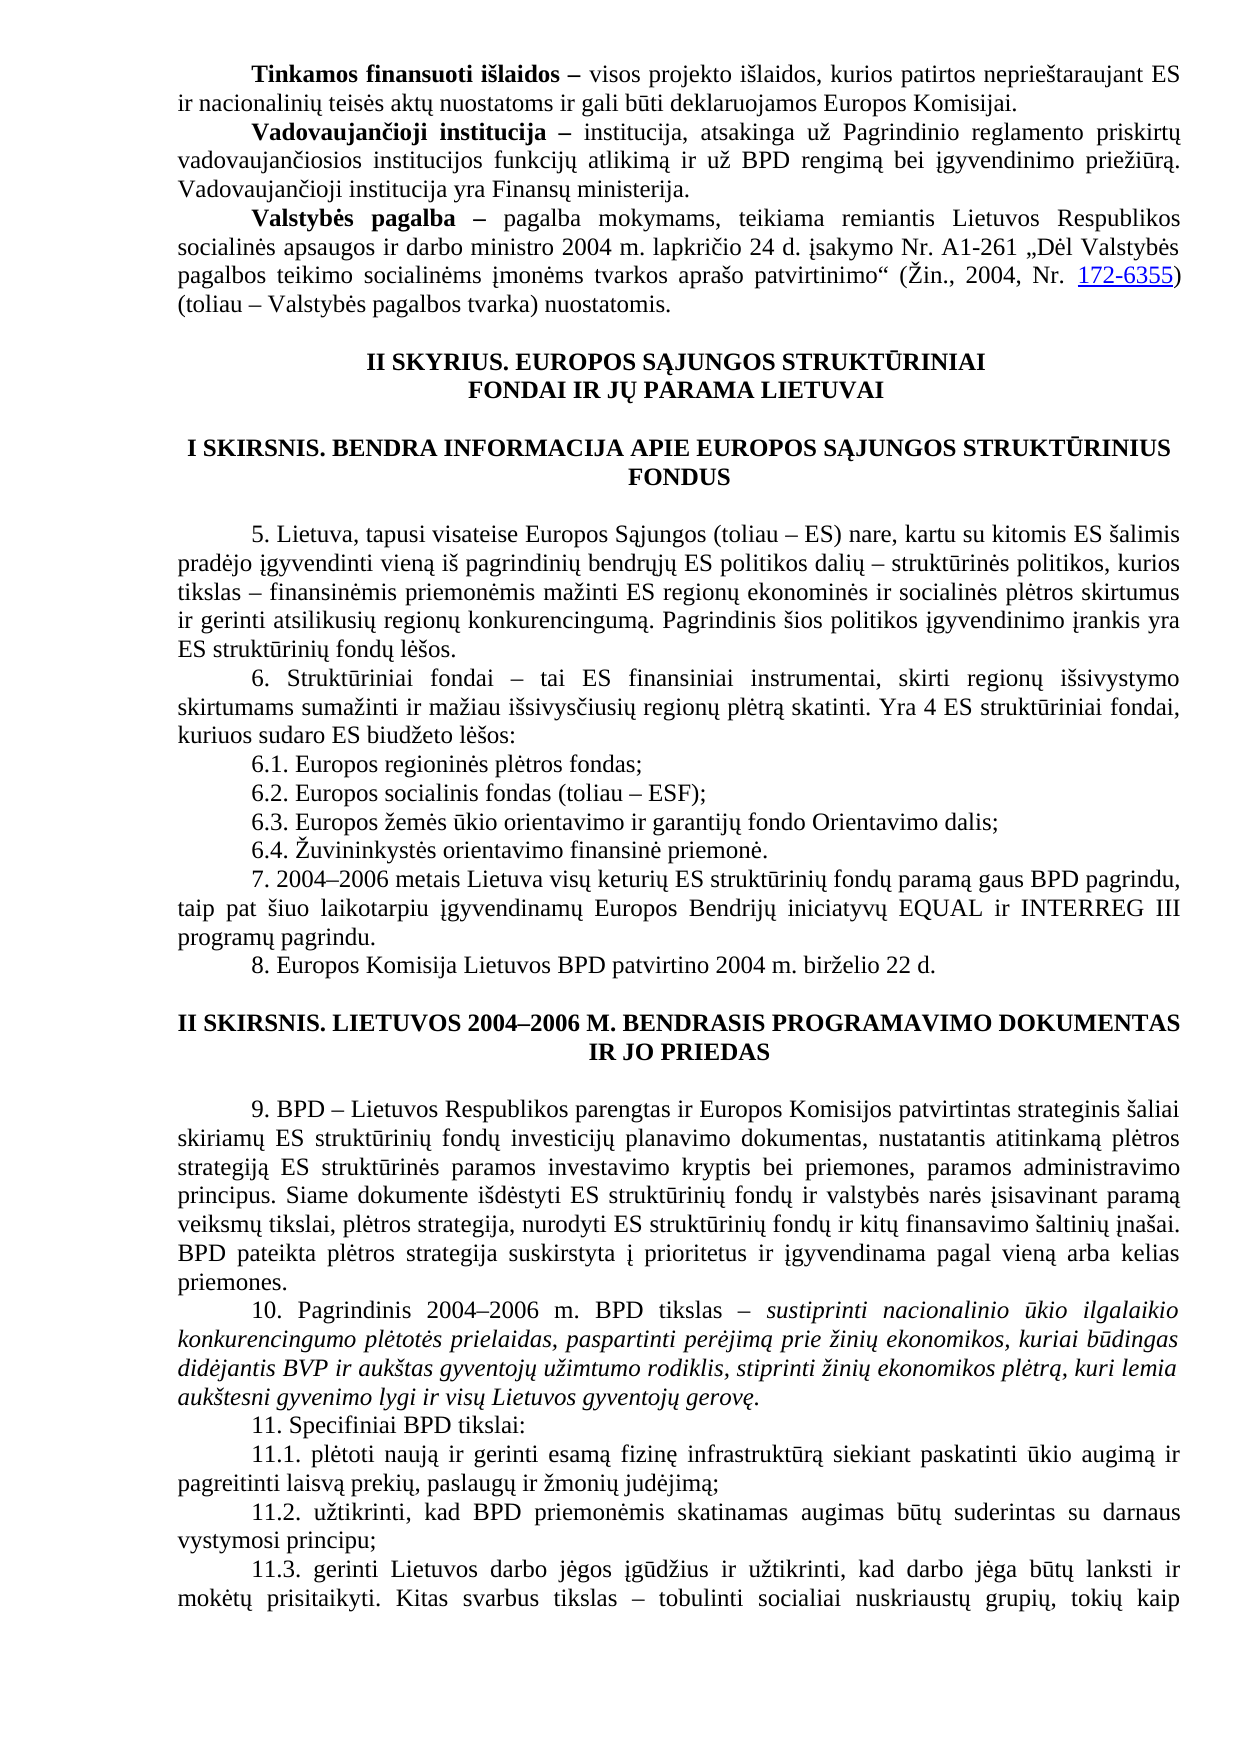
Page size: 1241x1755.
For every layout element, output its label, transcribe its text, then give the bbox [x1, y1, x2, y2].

text Tinkamos finansuoti išlaidos – visos projekto išlaidos, kurios patirtos neprieštaraujant ES ir nacionalinių teisės aktų nuostatoms ir gali būti deklaruojamos Europos Komisijai. [177, 59, 1181, 117]
text 9. BPD – Lietuvos Respublikos parengtas ir Europos Komisijos patvirtintas strateginis šaliai skiriamų ES struktūrinių fondų investicijų planavimo dokumentas, nustatantis atitinkamą plėtros strategiją ES struktūrinės paramos investavimo kryptis bei priemones, paramos administravimo principus. Siame dokumente išdėstyti ES struktūrinių fondų ir valstybės narės įsisavinant paramą veiksmų tikslai, plėtros strategija, nurodyti ES struktūrinių fondų ir kitų finansavimo šaltinių įnašai. BPD pateikta plėtros strategija suskirstyta į prioritetus ir įgyvendinama pagal vieną arba kelias priemones. [177, 1094, 1181, 1295]
text I SKIRSNIS. BENDRA INFORMACIJA APIE EUROPOS SĄJUNGOS STRUKTŪRINIUS FONDUS [177, 433, 1181, 490]
text II SKYRIUS. EUROPOS SĄJUNGOS STRUKTŪRINIAI [177, 347, 1181, 375]
text 6. Struktūriniai fondai – tai ES finansiniai instrumentai, skirti regionų išsivystymo skirtumams sumažinti ir mažiau išsivysčiusių regionų plėtrą skatinti. Yra 4 ES struktūriniai fondai, kuriuos sudaro ES biudžeto lėšos: [177, 663, 1181, 749]
text 6.1. Europos regioninės plėtros fondas; [177, 749, 1181, 778]
text 11.1. plėtoti naują ir gerinti esamą fizinę infrastruktūrą siekiant paskatinti ūkio augimą ir pagreitinti laisvą prekių, paslaugų ir žmonių judėjimą; [177, 1439, 1181, 1497]
text 8. Europos Komisija Lietuvos BPD patvirtino 2004 m. birželio 22 d. [177, 950, 1181, 979]
text 11.2. užtikrinti, kad BPD priemonėmis skatinamas augimas būtų suderintas su darnaus vystymosi principu; [177, 1497, 1181, 1554]
text 10. Pagrindinis 2004–2006 m. BPD tikslas – sustiprinti nacionalinio ūkio ilgalaikio konkurencingumo plėtotės prielaidas, paspartinti perėjimą prie žinių ekonomikos, kuriai būdingas didėjantis BVP ir aukštas gyventojų užimtumo rodiklis, stiprinti žinių ekonomikos plėtrą, kuri lemia aukštesni gyvenimo lygi ir visų Lietuvos gyventojų gerovę. [177, 1295, 1181, 1410]
text 6.3. Europos žemės ūkio orientavimo ir garantijų fondo Orientavimo dalis; [177, 807, 1181, 835]
text Valstybės pagalba – pagalba mokymams, teikiama remiantis Lietuvos Respublikos socialinės apsaugos ir darbo ministro 2004 m. lapkričio 24 d. įsakymo Nr. A1-261 „Dėl Valstybės pagalbos teikimo socialinėms įmonėms tvarkos aprašo patvirtinimo“ (Žin., 2004, Nr. 172-6355) (toliau – Valstybės pagalbos tvarka) nuostatomis. [177, 203, 1181, 318]
text II SKIRSNIS. LIETUVOS 2004–2006 M. BENDRASIS PROGRAMAVIMO DOKUMENTAS IR JO PRIEDAS [177, 1008, 1181, 1065]
text 6.4. Žuvininkystės orientavimo finansinė priemonė. [177, 835, 1181, 864]
text 11.3. gerinti Lietuvos darbo jėgos įgūdžius ir užtikrinti, kad darbo jėga būtų lanksti ir mokėtų prisitaikyti. Kitas svarbus tikslas – tobulinti socialiai nuskriaustų grupių, tokių kaip [177, 1554, 1181, 1612]
text 6.2. Europos socialinis fondas (toliau – ESF); [177, 778, 1181, 807]
text 7. 2004–2006 metais Lietuva visų keturių ES struktūrinių fondų paramą gaus BPD pagrindu, taip pat šiuo laikotarpiu įgyvendinamų Europos Bendrijų iniciatyvų EQUAL ir INTERREG III programų pagrindu. [177, 864, 1181, 950]
text 5. Lietuva, tapusi visateise Europos Sąjungos (toliau – ES) nare, kartu su kitomis ES šalimis pradėjo įgyvendinti vieną iš pagrindinių bendrųjų ES politikos dalių – struktūrinės politikos, kurios tikslas – finansinėmis priemonėmis mažinti ES regionų ekonominės ir socialinės plėtros skirtumus ir gerinti atsilikusių regionų konkurencingumą. Pagrindinis šios politikos įgyvendinimo įrankis yra ES struktūrinių fondų lėšos. [177, 519, 1181, 663]
text Vadovaujančioji institucija – institucija, atsakinga už Pagrindinio reglamento priskirtų vadovaujančiosios institucijos funkcijų atlikimą ir už BPD rengimą bei įgyvendinimo priežiūrą. Vadovaujančioji institucija yra Finansų ministerija. [177, 117, 1181, 203]
text FONDAI IR JŲ PARAMA LIETUVAI [177, 375, 1181, 404]
text 11. Specifiniai BPD tikslai: [177, 1410, 1181, 1439]
